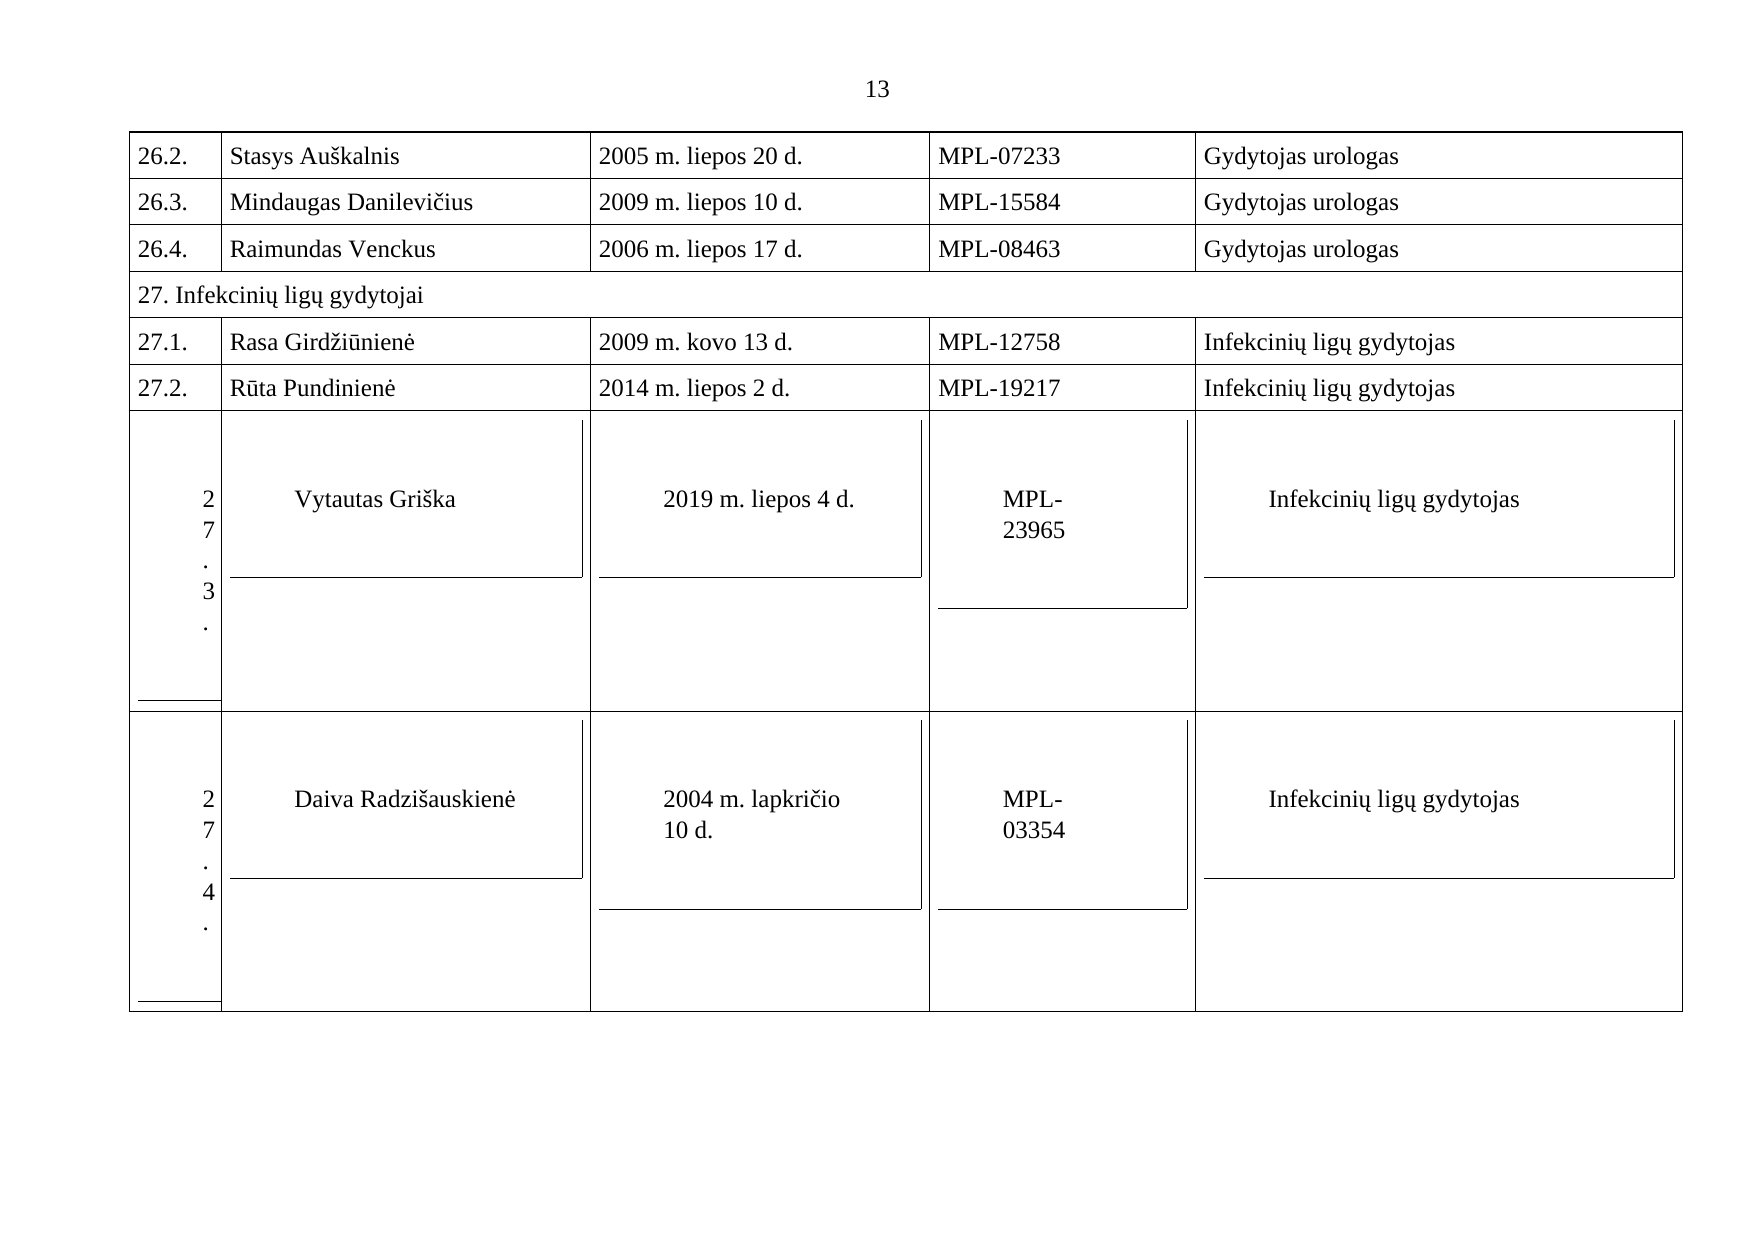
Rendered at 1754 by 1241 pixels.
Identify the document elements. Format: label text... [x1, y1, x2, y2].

table_cell Vytautas Griška [222, 411, 590, 711]
table_cell Rasa Girdžiūnienė [222, 318, 590, 364]
table_cell 2014 m. liepos 2 d. [591, 365, 929, 410]
table_cell Daiva Radzišauskienė [222, 712, 590, 1011]
table_cell MPL-08463 [930, 225, 1195, 271]
table_cell 27.4. [130, 712, 221, 1011]
table_cell Mindaugas Danilevičius [222, 179, 590, 224]
table_cell 27. Infekcinių ligų gydytojai [130, 272, 1682, 317]
table_cell Gydytojas urologas [1196, 133, 1682, 178]
table_cell Gydytojas urologas [1196, 225, 1682, 271]
table_cell 27.2. [130, 365, 221, 410]
table_cell Rūta Pundinienė [222, 365, 590, 410]
table_cell MPL-07233 [930, 133, 1195, 178]
table_cell 2019 m. liepos 4 d. [591, 411, 929, 711]
table_cell 27.3. [130, 411, 221, 711]
table_cell 2009 m. liepos 10 d. [591, 179, 929, 224]
table_cell MPL-19217 [930, 365, 1195, 410]
table_cell MPL-03354 [930, 712, 1195, 1011]
table_cell 2004 m. lapkričio 10 d. [591, 712, 929, 1011]
table_cell Infekcinių ligų gydytojas [1196, 365, 1682, 410]
table_cell 26.3. [130, 179, 221, 224]
table_cell Gydytojas urologas [1196, 179, 1682, 224]
table_cell 26.4. [130, 225, 221, 271]
table_cell 27.1. [130, 318, 221, 364]
table_cell 2005 m. liepos 20 d. [591, 133, 929, 178]
table_cell 26.2. [130, 133, 221, 178]
table_cell Raimundas Venckus [222, 225, 590, 271]
table_cell Infekcinių ligų gydytojas [1196, 318, 1682, 364]
table_cell MPL-15584 [930, 179, 1195, 224]
table_cell 2006 m. liepos 17 d. [591, 225, 929, 271]
table_cell Stasys Auškalnis [222, 133, 590, 178]
table_cell 2009 m. kovo 13 d. [591, 318, 929, 364]
table_cell Infekcinių ligų gydytojas [1196, 411, 1682, 711]
table_cell MPL-23965 [930, 411, 1195, 711]
table_cell Infekcinių ligų gydytojas [1196, 712, 1682, 1011]
table_cell MPL-12758 [930, 318, 1195, 364]
